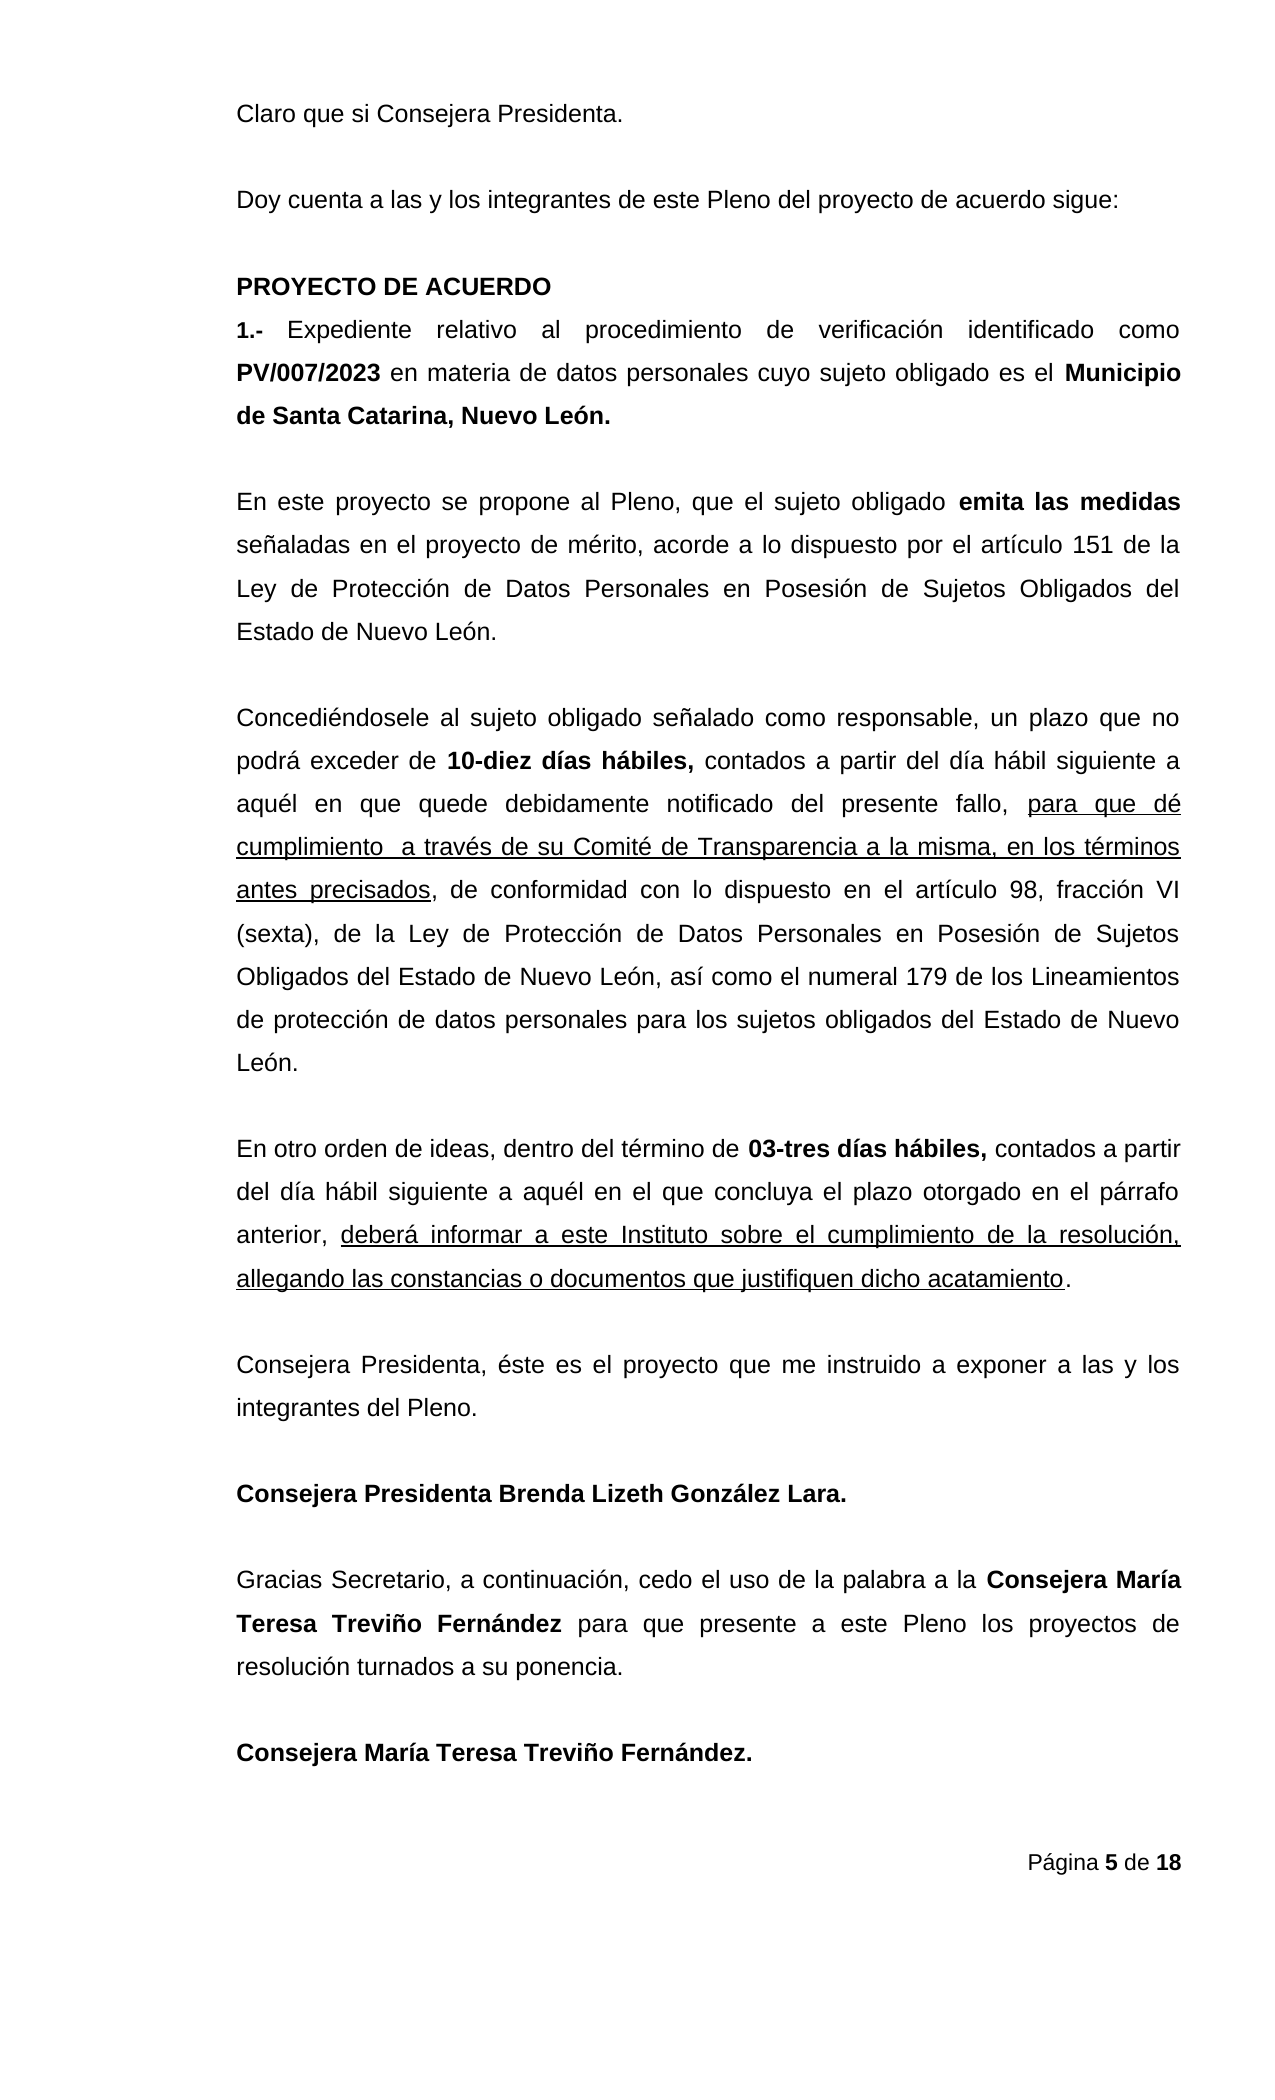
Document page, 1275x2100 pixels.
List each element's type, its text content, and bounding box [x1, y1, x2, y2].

text Gracias Secretario, a continuación, cedo el uso de la palabra a la Consejera María Teresa Treviño Fernández para que presente a este Pleno los proyectos de resolución turnados a su ponencia. [236, 1566, 1181, 1681]
text En este proyecto se propone al Pleno, que el sujeto obligado emita las medidas señaladas en el proyecto de mérito, acorde a lo dispuesto por el artículo 151 de la Ley de Protección de Datos Personales en Posesión de Sujetos Obligados del Estado de Nuevo León. [236, 487, 1181, 646]
text Concediéndosele al sujeto obligado señalado como responsable, un plazo que no podrá exceder de 10-diez días hábiles, contados a partir del día hábil siguiente a aquél en que quede debidamente notificado del presente fallo, para que dé cumplimiento a través de su Comité de Transparencia a la misma, en los términos [236, 703, 1181, 857]
text Consejera Presidenta, éste es el proyecto que me instruido a exponer a las y los integrantes del Pleno. [236, 1350, 1181, 1422]
text Consejera María Teresa Treviño Fernández. [236, 1738, 1181, 1767]
text En otro orden de ideas, dentro del término de 03-tres días hábiles, contados a partir del día hábil siguiente a aquél en el que concluya el plazo otorgado en el párrafo anterior, deberá informar a este Instituto sobre el cumplimiento de la resolución, allegando las constancias o documentos que justifiquen dicho acatamiento. [236, 1134, 1181, 1292]
text antes precisados, de conformidad con lo dispuesto en el artículo 98, fracción VI (sexta), de la Ley de Protección de Datos Personales en Posesión de Sujetos Obligados del Estado de Nuevo León, así como el numeral 179 de los Lineamientos de protección de datos personales para los sujetos obligados del Estado de Nuevo León. [236, 859, 1181, 1077]
text PROYECTO DE ACUERDO [236, 272, 1181, 301]
text Claro que si Consejera Presidenta. [236, 99, 1181, 128]
text Consejera Presidenta Brenda Lizeth González Lara. [236, 1479, 1181, 1508]
text Doy cuenta a las y los integrantes de este Pleno del proyecto de acuerdo sigue: [236, 186, 1181, 214]
text 1.- Expediente relativo al procedimiento de verificación identificado como PV/007/2023 en materia de datos personales cuyo sujeto obligado es el Municipio de Santa Catarina, Nuevo León. [236, 315, 1181, 430]
